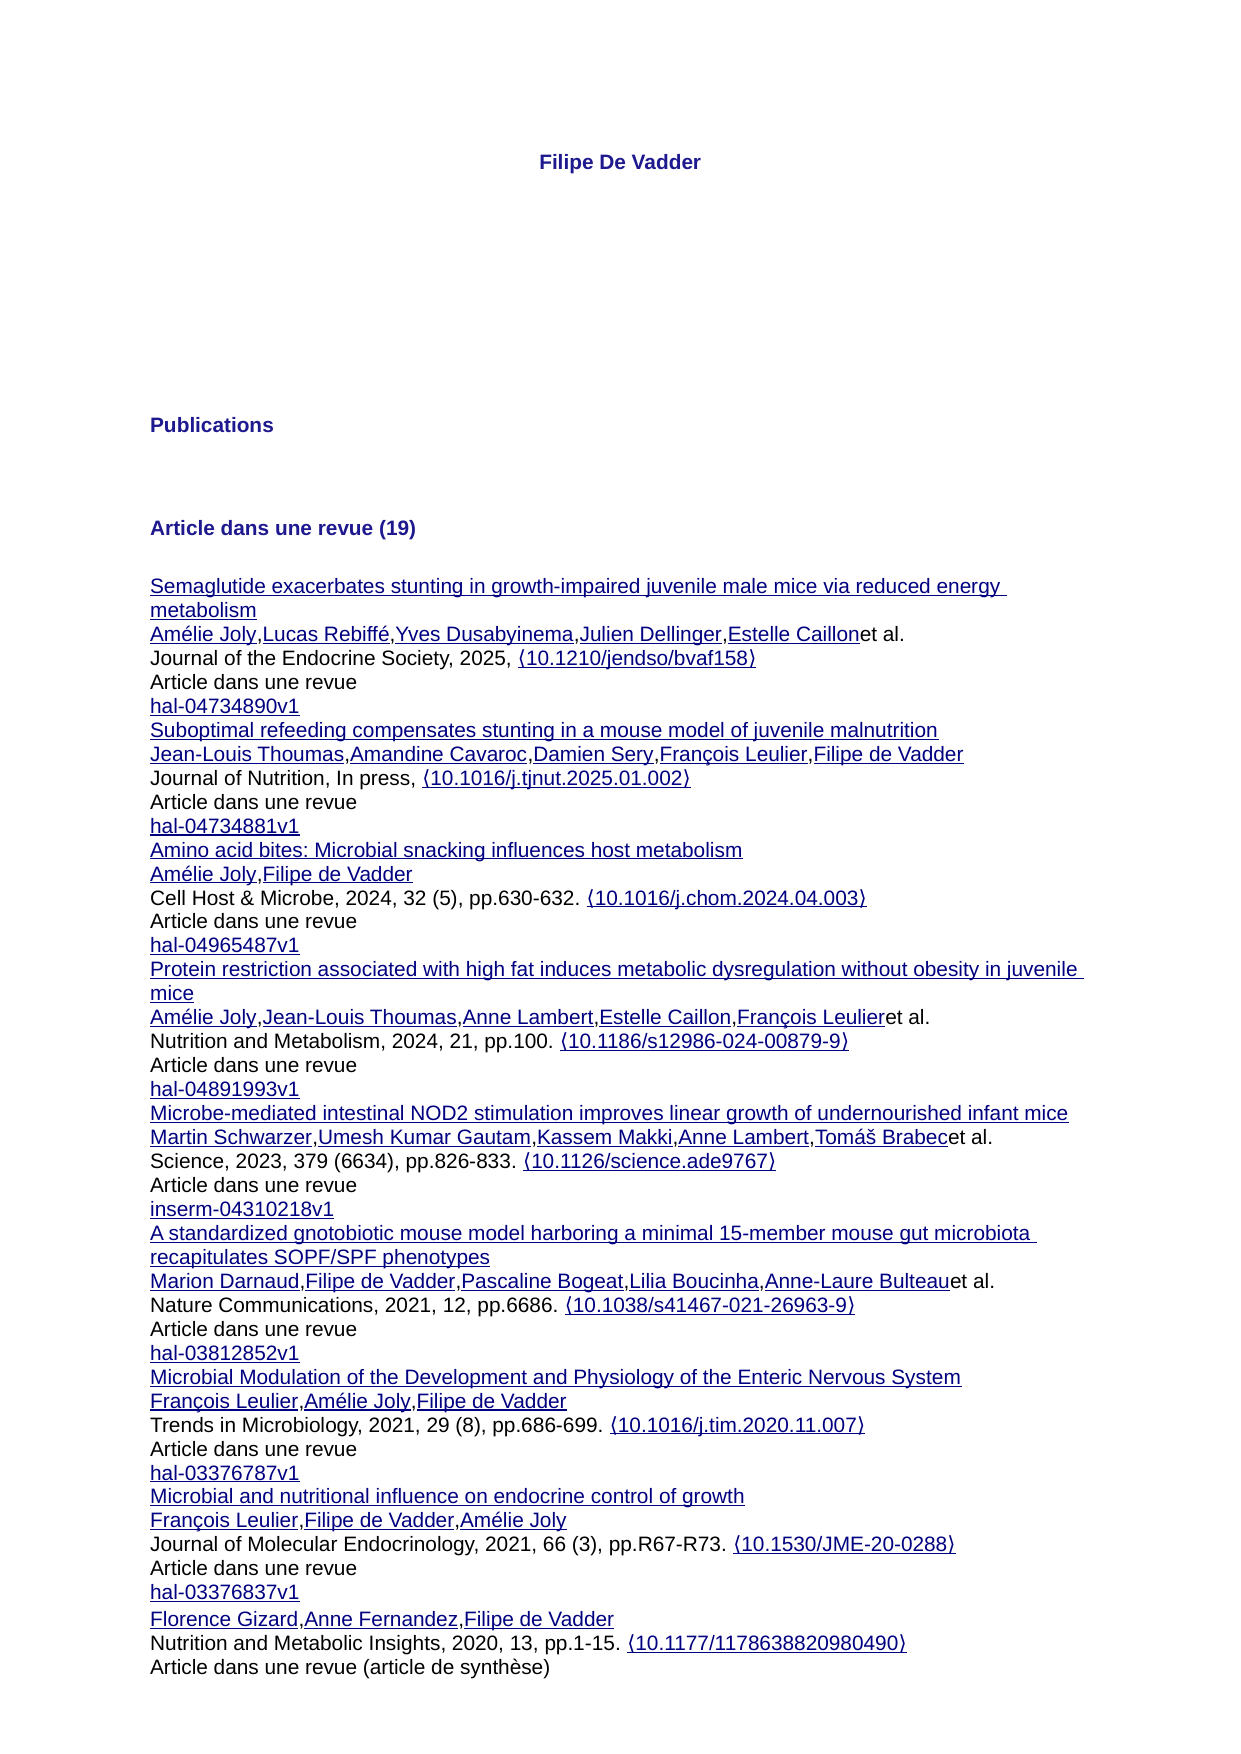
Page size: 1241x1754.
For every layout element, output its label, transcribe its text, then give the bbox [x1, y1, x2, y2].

table_cell Protein restriction associated with high fat induces metabolic dysregulation without obesity in juvenile mice Amélie Joly,Jean-Louis Thoumas,Anne Lambert,Estelle Caillon,François Leulieret al. Nutrition and Metabolism, 2024, 21, pp.100. ⟨10.1186/s12986-024-00879-9⟩ Article dans une revue hal-04891993v1 [150, 957, 1090, 1101]
subtitle Article dans une revue (19) [150, 516, 1090, 539]
table_cell Microbial and nutritional influence on endocrine control of growth François Leulier,Filipe de Vadder,Amélie Joly Journal of Molecular Endocrinology, 2021, 66 (3), pp.R67-R73. ⟨10.1530/JME-20-0288⟩ Article dans une revue hal-03376837v1 [150, 1484, 1090, 1604]
subtitle Filipe De Vadder [150, 150, 1090, 174]
table_cell Amino acid bites: Microbial snacking influences host metabolism Amélie Joly,Filipe de Vadder Cell Host & Microbe, 2024, 32 (5), pp.630-632. ⟨10.1016/j.chom.2024.04.003⟩ Article dans une revue hal-04965487v1 [150, 838, 1090, 957]
table_cell A standardized gnotobiotic mouse model harboring a minimal 15-member mouse gut microbiota recapitulates SOPF/SPF phenotypes Marion Darnaud,Filipe de Vadder,Pascaline Bogeat,Lilia Boucinha,Anne-Laure Bulteauet al. Nature Communications, 2021, 12, pp.6686. ⟨10.1038/s41467-021-26963-9⟩ Article dans une revue hal-03812852v1 [150, 1221, 1090, 1364]
subtitle Publications [150, 412, 1090, 436]
table_cell Microbe-mediated intestinal NOD2 stimulation improves linear growth of undernourished infant mice Martin Schwarzer,Umesh Kumar Gautam,Kassem Makki,Anne Lambert,Tomáš Brabecet al. Science, 2023, 379 (6634), pp.826-833. ⟨10.1126/science.ade9767⟩ Article dans une revue inserm-04310218v1 [150, 1101, 1090, 1221]
table_cell Microbial Modulation of the Development and Physiology of the Enteric Nervous System François Leulier,Amélie Joly,Filipe de Vadder Trends in Microbiology, 2021, 29 (8), pp.686-699. ⟨10.1016/j.tim.2020.11.007⟩ Article dans une revue hal-03376787v1 [150, 1365, 1090, 1484]
table_header Semaglutide exacerbates stunting in growth-impaired juvenile male mice via reduced energy metabolism Amélie Joly,Lucas Rebiffé,Yves Dusabyinema,Julien Dellinger,Estelle Caillonet al. Journal of the Endocrine Society, 2025, ⟨10.1210/jendso/bvaf158⟩ Article dans une revue hal-04734890v1 [150, 574, 1090, 718]
table_cell Suboptimal refeeding compensates stunting in a mouse model of juvenile malnutrition Jean-Louis Thoumas,Amandine Cavaroc,Damien Sery,François Leulier,Filipe de Vadder Journal of Nutrition, In press, ⟨10.1016/j.tjnut.2025.01.002⟩ Article dans une revue hal-04734881v1 [150, 718, 1090, 837]
table_cell Interactions between gut microbiota and skeletal muscle Florence Gizard,Anne Fernandez,Filipe de Vadder Nutrition and Metabolic Insights, 2020, 13, pp.1-15. ⟨10.1177/1178638820980490⟩ Article dans une revue (article de synthèse) hal-04907690v1 [150, 1604, 1090, 1679]
